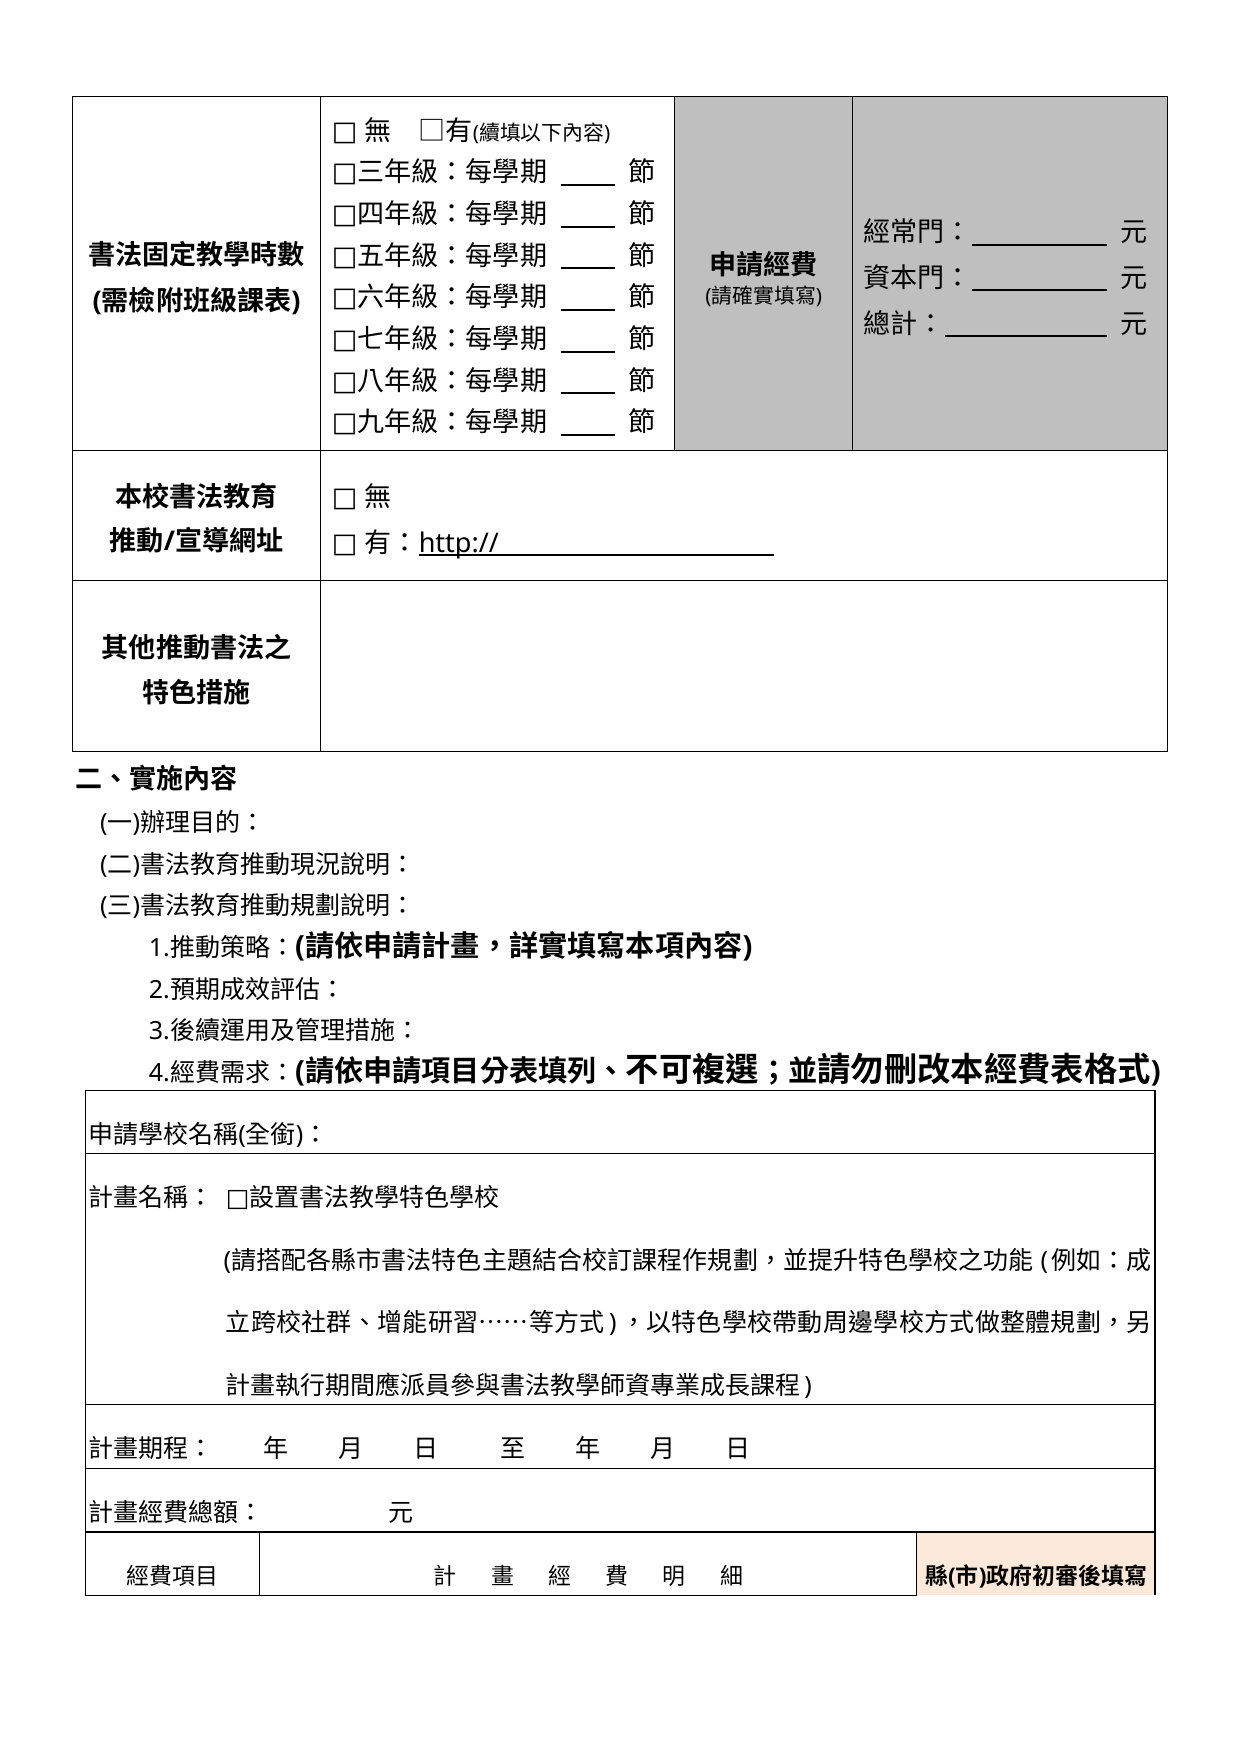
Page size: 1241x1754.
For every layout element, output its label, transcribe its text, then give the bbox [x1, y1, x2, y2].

table_cell 經費項目 [86, 1533, 259, 1595]
table_cell 書法固定教學時數 (需檢附班級課表) [73, 97, 320, 450]
table_cell □設置書法教學特色學校 (請搭配各縣市書法特色主題結合校訂課程作規劃，並提升特色學校之功能(例如：成立跨校社群、增能研習……等方式)，以特色學校帶動周邊學校方式做整體規劃，另計畫執行期間應派員參與書法教學師資專業成長課程) [223, 1154, 1154, 1404]
table_cell 申請經費 (請確實填寫) [675, 97, 852, 450]
text 4.經費需求：(請依申請項目分表填列、不可複選；並請勿刪改本經費表格式) [75, 1048, 1165, 1090]
text 3.後續運用及管理措施： [75, 1006, 1165, 1048]
table_cell 本校書法教育 推動/宣導網址 [73, 451, 320, 580]
text (二)書法教育推動現況說明： [75, 840, 1165, 881]
table_cell 計畫期程： 年 月 日 至 年 月 日 [86, 1405, 1154, 1468]
text 2.預期成效評估： [75, 965, 1165, 1006]
text (一)辦理目的： [75, 798, 1165, 840]
table_cell 經常門： 元 資本門： 元 總計： 元 [853, 97, 1167, 450]
text 二、實施內容 [75, 752, 1186, 798]
table_cell 計畫經費總額： 元 [86, 1469, 1154, 1531]
table_cell [321, 581, 1167, 751]
table_cell 其他推動書法之 特色措施 [73, 581, 320, 751]
table_cell 計畫名稱： [86, 1154, 223, 1404]
table_cell □ 無 □ 有：http:// [321, 451, 1167, 580]
table_header 申請學校名稱(全銜)： [86, 1091, 1154, 1153]
text (三)書法教育推動規劃說明： [75, 881, 1165, 923]
table_cell 縣(市)政府初審後填寫 [917, 1533, 1154, 1595]
text 1.推動策略：(請依申請計畫，詳實填寫本項內容) [75, 923, 1165, 965]
table_cell 計 畫 經 費 明 細 [260, 1533, 916, 1595]
table_cell □ 無 □有(續填以下內容) □三年級：每學期 節 □四年級：每學期 節 □五年級：每學期 節 □六年級：每學期 節 □七年級：每學期 節 □八年級：每學期 節 □九年級：每學期 節 [321, 97, 674, 450]
